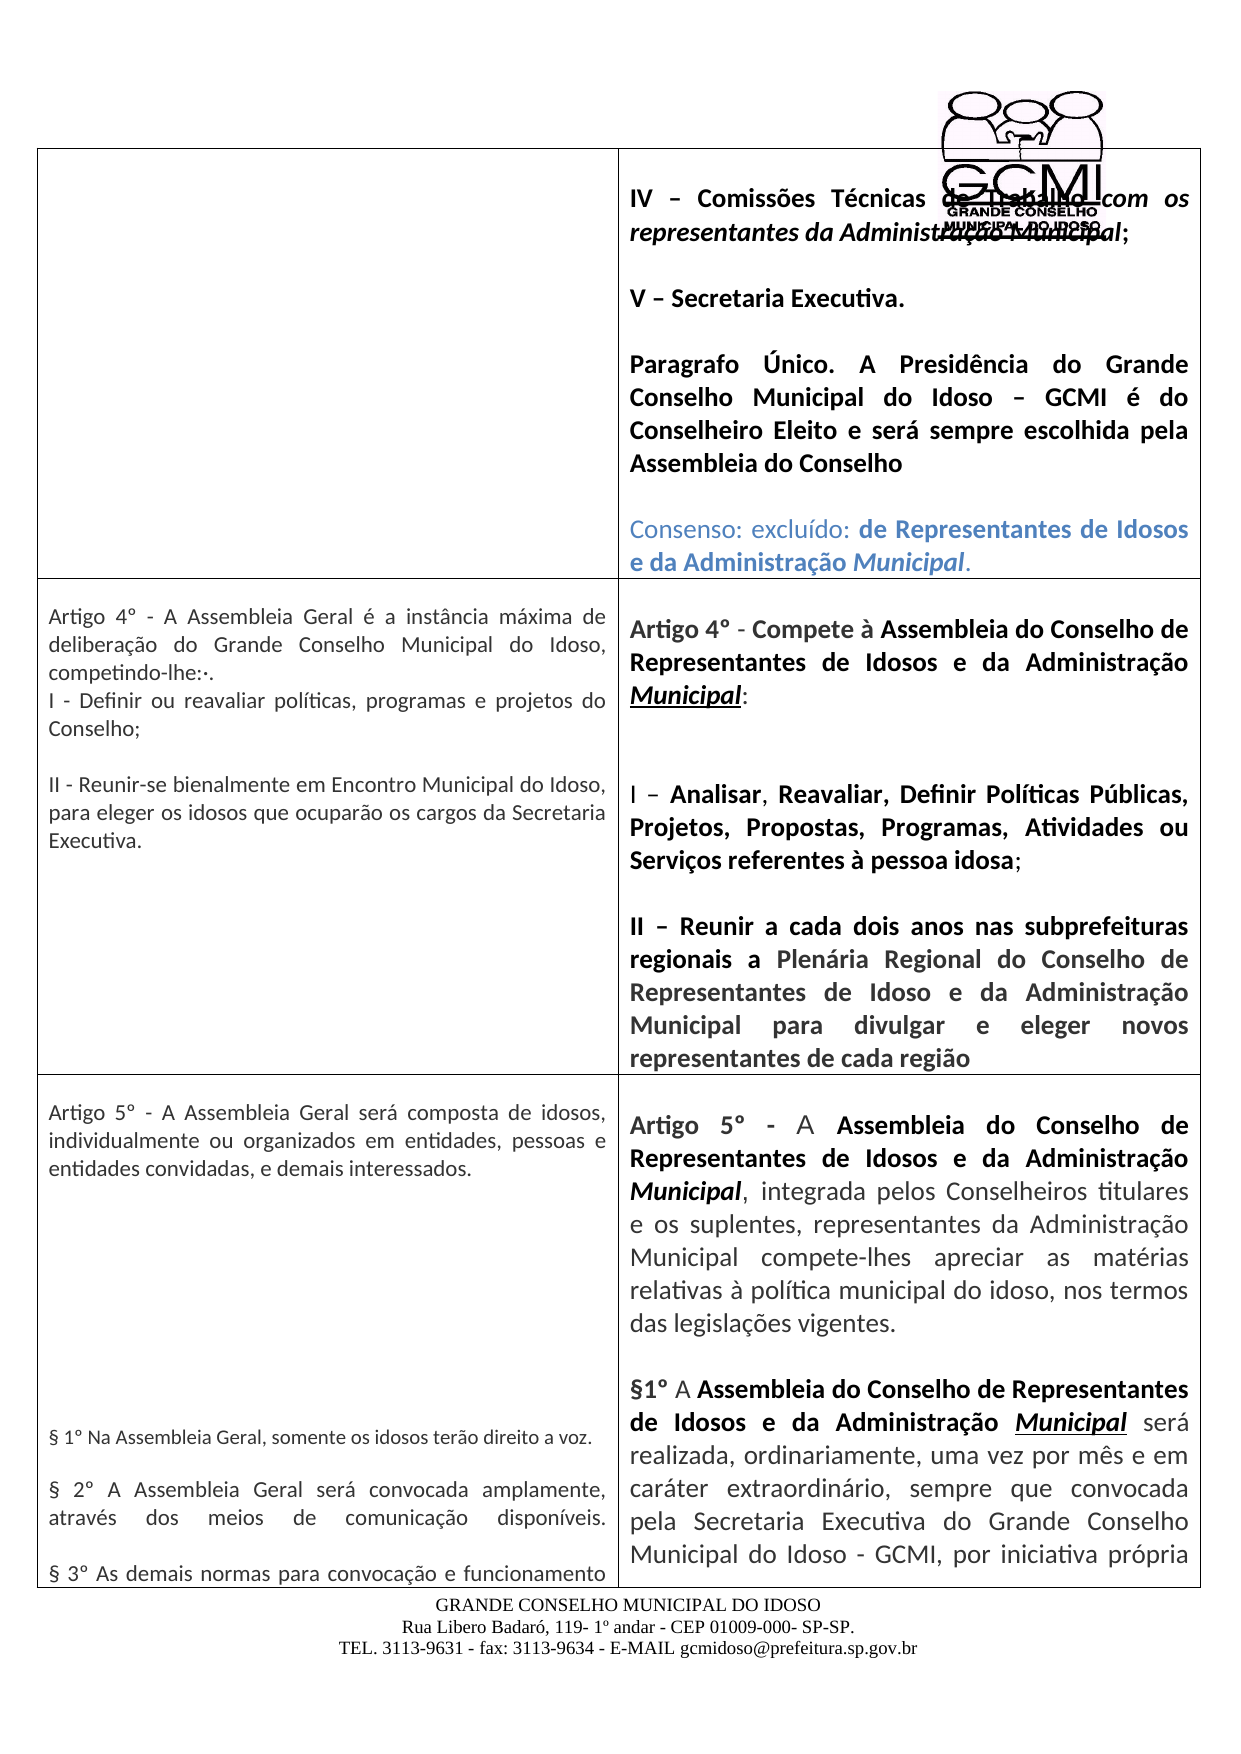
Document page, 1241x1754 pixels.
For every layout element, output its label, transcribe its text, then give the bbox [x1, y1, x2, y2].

table_cell Artigo 4º - A Assembleia Geral é a instância máxima de deliberação do Grande Conselho Municipal do Idoso, competindo-lhe:·. I - Definir ou reavaliar políticas, programas e projetos do Conselho; II - Reunir-se bienalmente em Encontro Municipal do Idoso, para eleger os idosos que ocuparão os cargos da Secretaria Executiva. [38, 579, 618, 1074]
table_cell Artigo 5º - A Assembleia do Conselho de Representantes de Idosos e da Administração Municipal, integrada pelos Conselheiros titulares e os suplentes, representantes da Administração Municipal compete-lhes apreciar as matérias relativas à política municipal do idoso, nos termos das legislações vigentes. §1º A Assembleia do Conselho de Representantes de Idosos e da Administração Municipal será realizada, ordinariamente, uma vez por mês e em caráter extraordinário, sempre que convocada pela Secretaria Executiva do Grande Conselho Municipal do Idoso - GCMI, por iniciativa própria [619, 1075, 1200, 1587]
table_cell IV – Comissões Técnicas de Trabalho com os representantes da Administração Municipal; V – Secretaria Executiva. Paragrafo Único. A Presidência do Grande Conselho Municipal do Idoso – GCMI é do Conselheiro Eleito e será sempre escolhida pela Assembleia do Conselho Consenso: excluído: de Representantes de Idosos e da Administração Municipal. [619, 149, 1200, 578]
table_cell Artigo 5º - A Assembleia Geral será composta de idosos, individualmente ou organizados em entidades, pessoas e entidades convidadas, e demais interessados. § 1º Na Assembleia Geral, somente os idosos terão direito a voz. § 2º A Assembleia Geral será convocada amplamente, através dos meios de comunicação disponíveis. § 3º As demais normas para convocação e funcionamento [38, 1075, 618, 1587]
table_cell [38, 149, 618, 578]
table_cell Artigo 4º - Compete à Assembleia do Conselho de Representantes de Idosos e da Administração Municipal: I – Analisar, Reavaliar, Definir Políticas Públicas, Projetos, Propostas, Programas, Atividades ou Serviços referentes à pessoa idosa; II – Reunir a cada dois anos nas subprefeituras regionais a Plenária Regional do Conselho de Representantes de Idoso e da Administração Municipal para divulgar e eleger novos representantes de cada região [619, 579, 1200, 1074]
